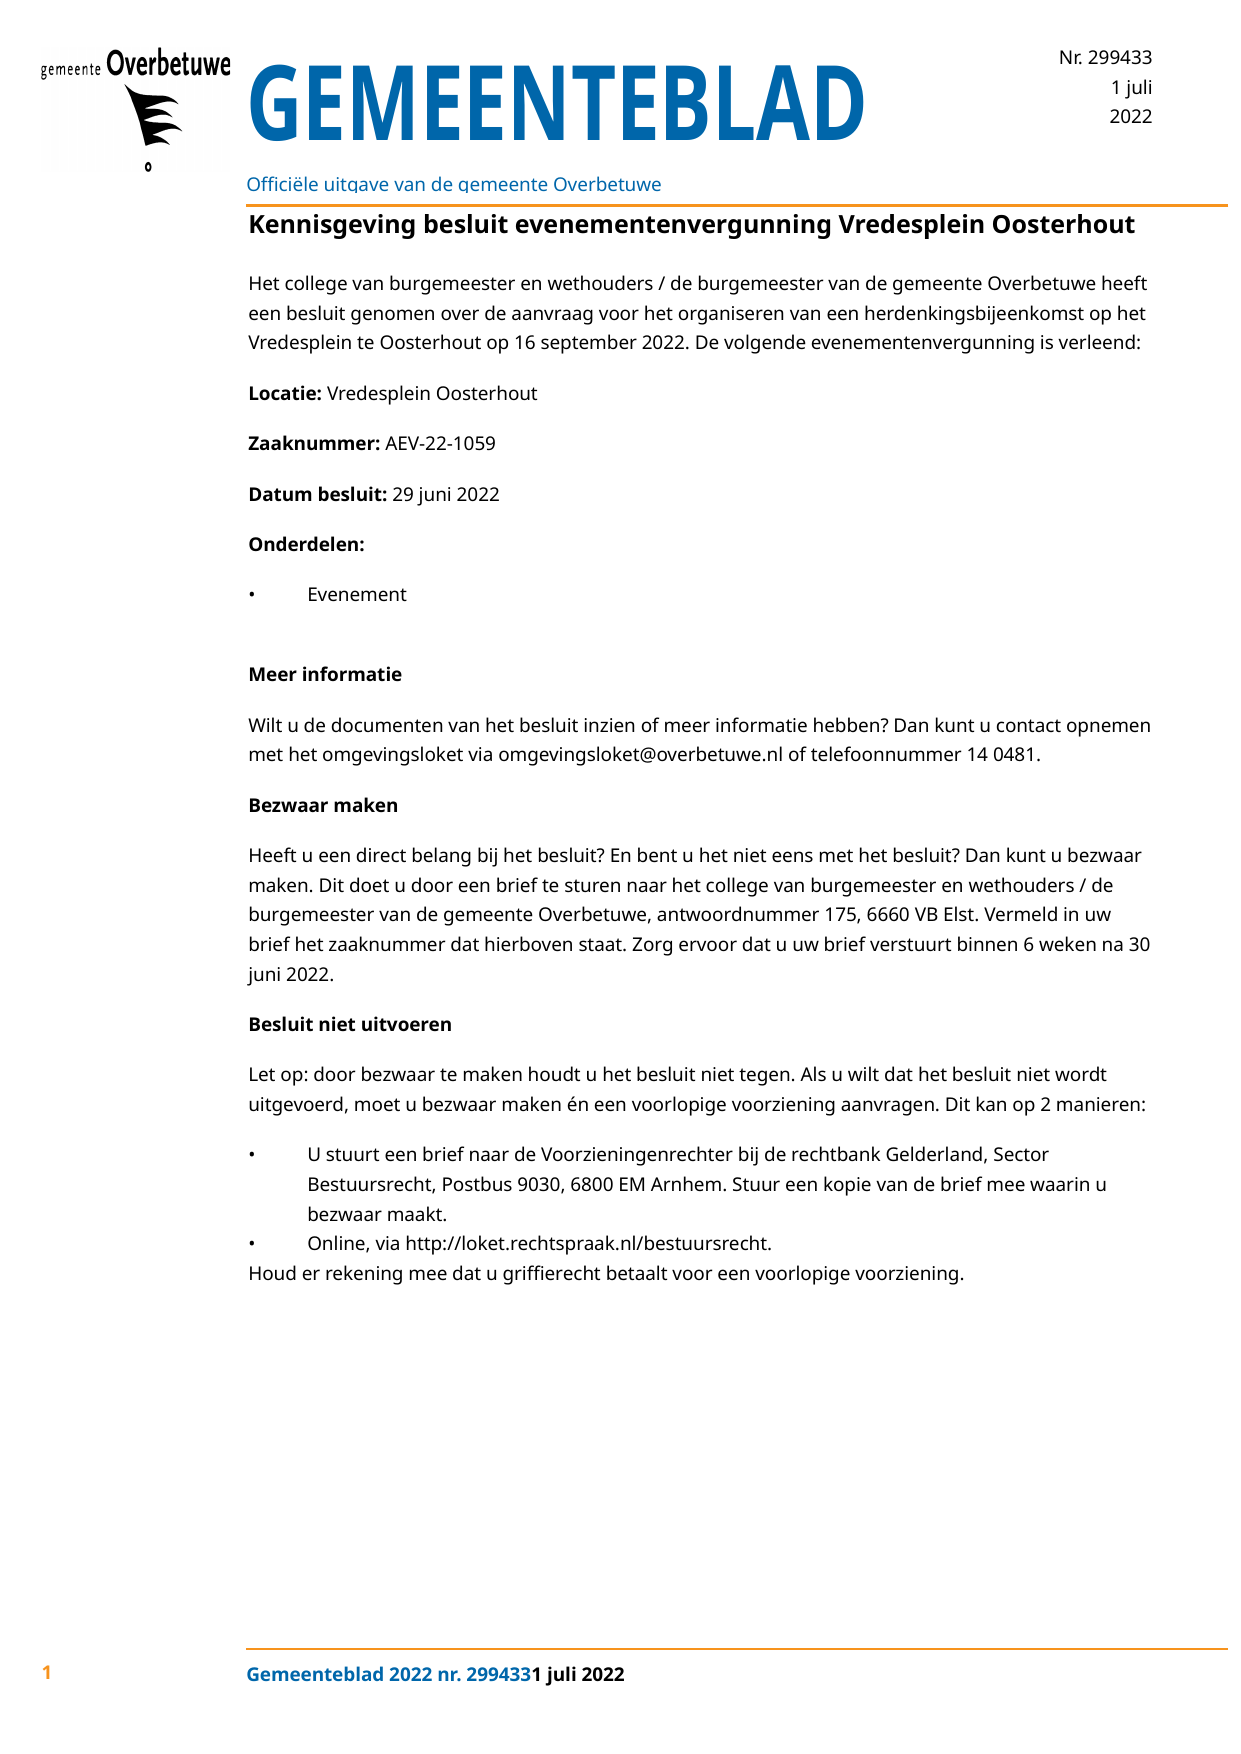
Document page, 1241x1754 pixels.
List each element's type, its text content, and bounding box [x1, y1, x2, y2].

text Besluit niet uitvoeren [248, 1011, 1152, 1037]
text Zaaknummer: AEV-22-1059 [248, 430, 1152, 456]
list Evenement [248, 582, 1152, 607]
text Wilt u de documenten van het besluit inzien of meer informatie hebben? Dan kunt u contact opnemen met het omgevingsloket via omgevingsloket@overbetuwe.nl of telefoonnummer 14 0481. [248, 712, 1152, 767]
text Locatie: Vredesplein Oosterhout [248, 380, 1152, 406]
text Kennisgeving besluit evenementenvergunning Vredesplein Oosterhout [248, 207, 1152, 241]
text Let op: door bezwaar te maken houdt u het besluit niet tegen. Als u wilt dat het besluit niet wordt uitgevoerd, moet u bezwaar maken én een voorlopige voorziening aanvragen. Dit kan op 2 manieren: [248, 1062, 1152, 1117]
text Houd er rekening mee dat u griffierecht betaalt voor een voorlopige voorziening. [248, 1260, 1152, 1286]
text Onderdelen: [248, 531, 1152, 557]
picture [41, 47, 231, 172]
text Het college van burgemeester en wethouders / de burgemeester van de gemeente Overbetuwe heeft een besluit genomen over de aanvraag voor het organiseren van een herdenkingsbijeenkomst op het Vredesplein te Oosterhout op 16 september 2022. De volgende evenementenvergunning is verleend: [248, 270, 1152, 355]
list U stuurt een brief naar de Voorzieningenrechter bij de rechtbank Gelderland, Sector Bestuursrecht, Postbus 9030, 6800 EM Arnhem. Stuur een kopie van de brief mee waarin u bezwaar maakt. [248, 1142, 1152, 1226]
list Online, via http://loket.rechtspraak.nl/bestuursrecht. [248, 1230, 1152, 1256]
text Heeft u een direct belang bij het besluit? En bent u het niet eens met het besluit? Dan kunt u bezwaar maken. Dit doet u door een brief te sturen naar het college van burgemeester en wethouders / de burgemeester van de gemeente Overbetuwe, antwoordnummer 175, 6660 VB Elst. Vermeld in uw brief het zaaknummer dat hierboven staat. Zorg ervoor dat u uw brief verstuurt binnen 6 weken na 30 juni 2022. [248, 842, 1152, 986]
text Datum besluit: 29 juni 2022 [248, 481, 1152, 506]
text Meer informatie [248, 662, 1152, 687]
text Bezwaar maken [248, 792, 1152, 818]
